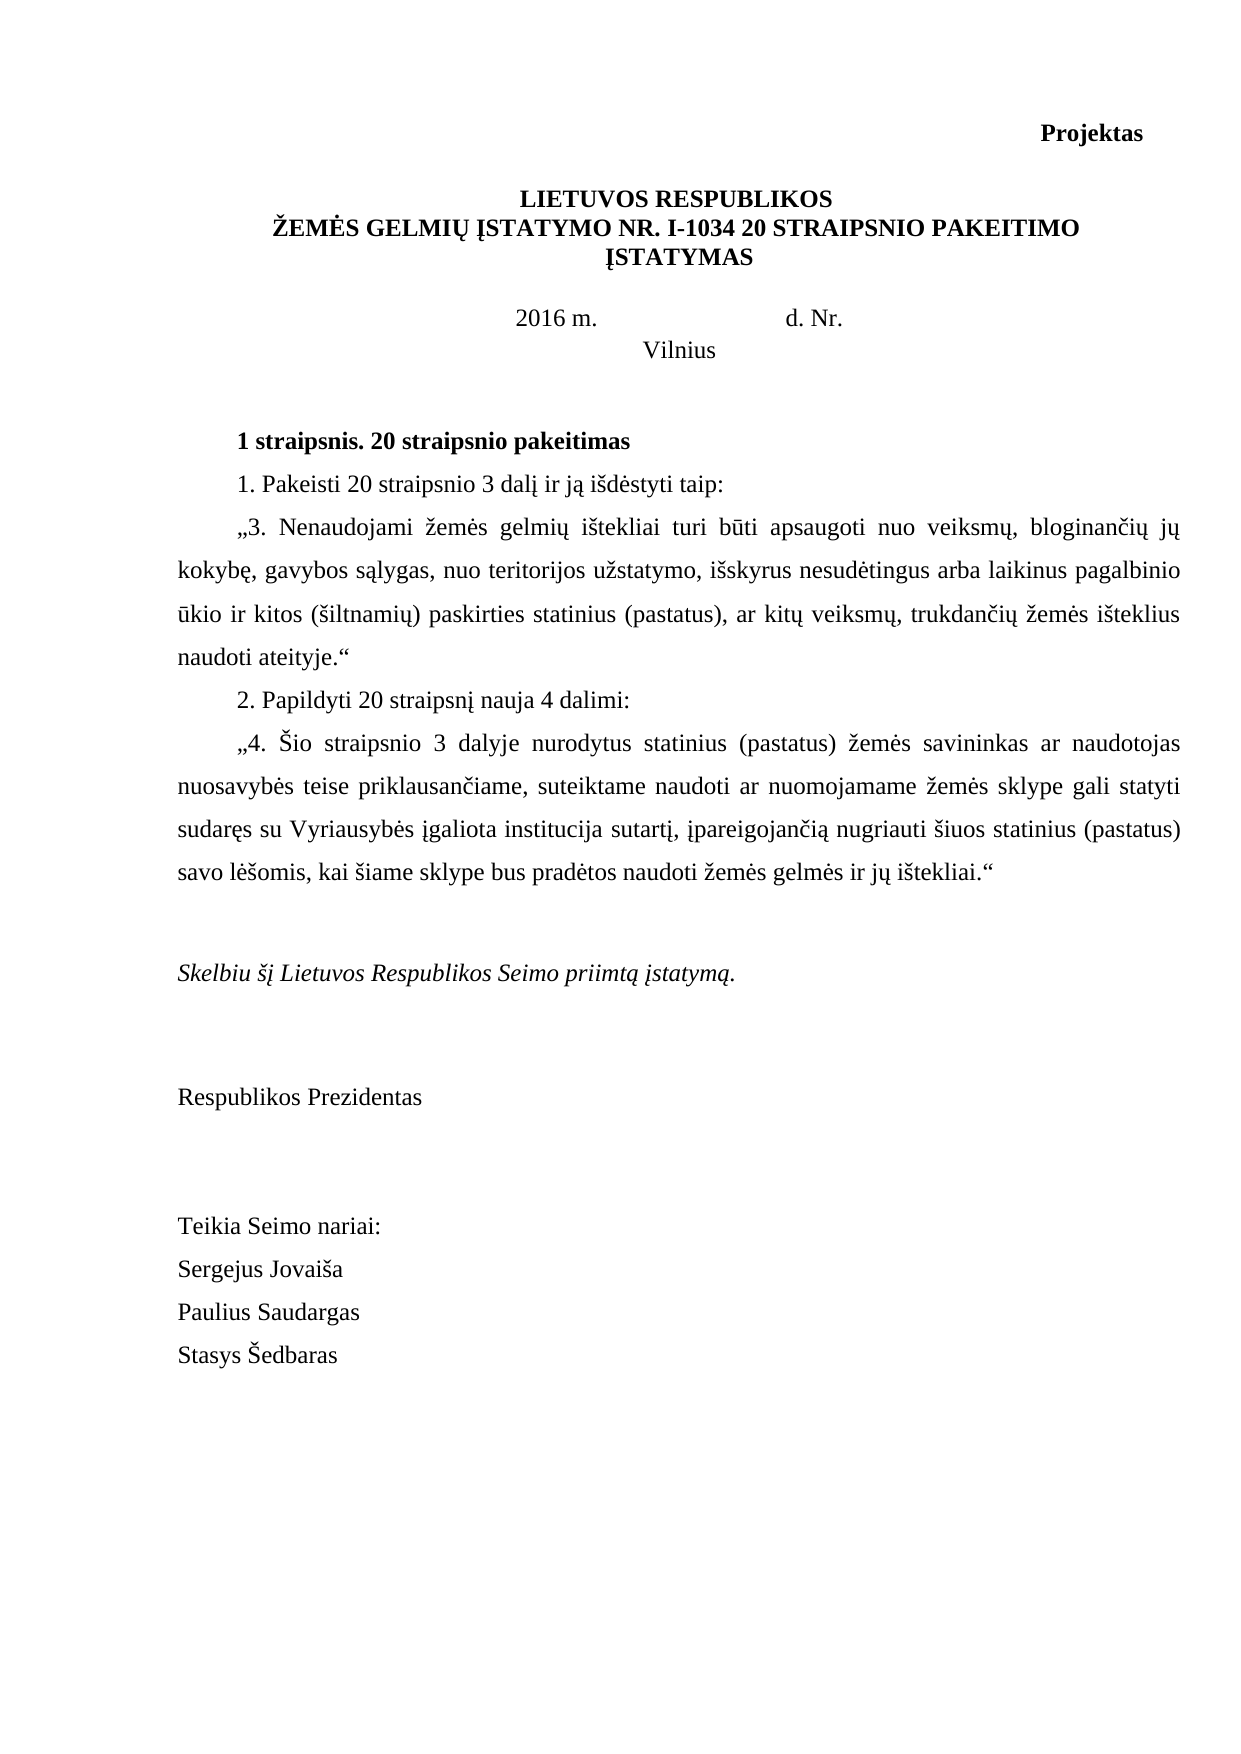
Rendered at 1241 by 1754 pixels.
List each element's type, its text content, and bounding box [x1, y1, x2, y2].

text ĮSTATYMAS [177, 242, 1181, 270]
text 1. Pakeisti 20 straipsnio 3 dalį ir ją išdėstyti taip: [177, 469, 1181, 498]
text Sergejus Jovaiša [177, 1254, 1181, 1283]
text LIETUVOS RESPUBLIKOS [177, 184, 1181, 213]
text 1 straipsnis. 20 straipsnio pakeitimas [177, 426, 1181, 455]
text Vilnius [177, 336, 1181, 364]
text Skelbiu šį Lietuvos Respublikos Seimo priimtą įstatymą. [177, 958, 1157, 987]
text „3. Nenaudojami žemės gelmių ištekliai turi būti apsaugoti nuo veiksmų, bloginančių jų kokybę, gavybos sąlygas, nuo teritorijos užstatymo, išskyrus nesudėtingus arba laikinus pagalbinio ūkio ir kitos (šiltnamių) paskirties statinius (pastatus), ar kitų veiksmų, trukdančių žemės išteklius naudoti ateityje.“ [177, 512, 1181, 671]
text „4. Šio straipsnio 3 dalyje nurodytus statinius (pastatus) žemės savininkas ar naudotojas nuosavybės teise priklausančiame, suteiktame naudoti ar nuomojamame žemės sklype gali statyti sudaręs su Vyriausybės įgaliota institucija sutartį, įpareigojančią nugriauti šiuos statinius (pastatus) savo lėšomis, kai šiame sklype bus pradėtos naudoti žemės gelmės ir jų ištekliai.“ [177, 728, 1181, 886]
text 2. Papildyti 20 straipsnį nauja 4 dalimi: [177, 685, 1181, 714]
text Projektas [942, 118, 1181, 147]
text Teikia Seimo nariai: [177, 1211, 1181, 1240]
text 2016 m. d. Nr. [177, 303, 1181, 331]
text Stasys Šedbaras [177, 1340, 1181, 1369]
text Paulius Saudargas [177, 1297, 1181, 1326]
text ŽEMĖS GELMIŲ ĮSTATYMO NR. I-1034 20 STRAIPSNIO PAKEITIMO [177, 213, 1181, 242]
text Respublikos Prezidentas [177, 1082, 1181, 1110]
